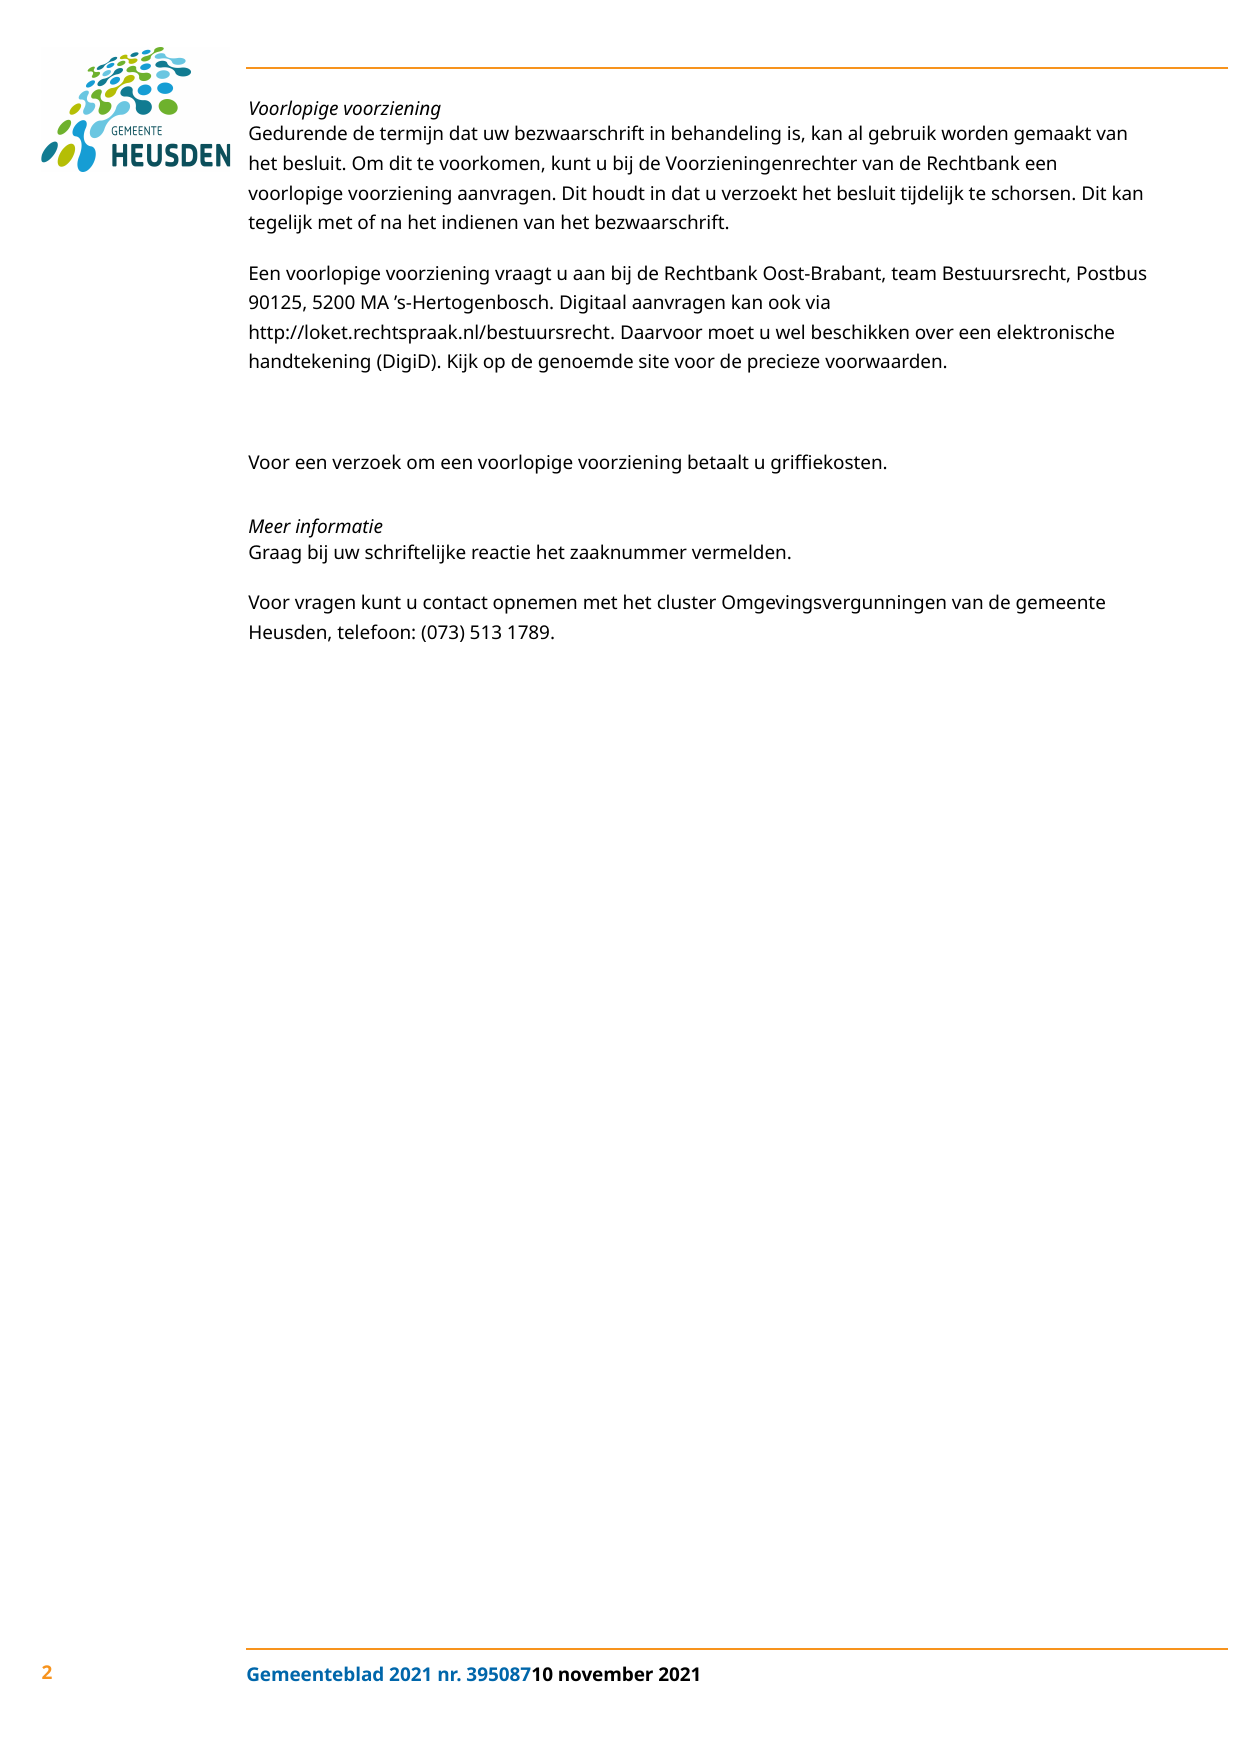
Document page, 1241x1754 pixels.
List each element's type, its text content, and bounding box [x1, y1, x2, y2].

text Voor een verzoek om een voorlopige voorziening betaalt u griffiekosten. [248, 449, 1152, 475]
text Voor vragen kunt u contact opnemen met het cluster Omgevingsvergunningen van de gemeente Heusden, telefoon: (073) 513 1789. [248, 589, 1152, 645]
text Gedurende de termijn dat uw bezwaarschrift in behandeling is, kan al gebruik worden gemaakt van het besluit. Om dit te voorkomen, kunt u bij de Voorzieningenrechter van de Rechtbank een voorlopige voorziening aanvragen. Dit houdt in dat u verzoekt het besluit tijdelijk te schorsen. Dit kan tegelijk met of na het indienen van het bezwaarschrift. [248, 121, 1152, 235]
picture [41, 47, 231, 172]
text Graag bij uw schriftelijke reactie het zaaknummer vermelden. [248, 539, 1152, 565]
text Voorlopige voorziening [248, 95, 1152, 121]
text Meer informatie [248, 513, 1152, 539]
text Een voorlopige voorziening vraagt u aan bij de Rechtbank Oost-Brabant, team Bestuursrecht, Postbus 90125, 5200 MA ’s-Hertogenbosch. Digitaal aanvragen kan ook via http://loket.rechtspraak.nl/bestuursrecht. Daarvoor moet u wel beschikken over een elektronische handtekening (DigiD). Kijk op de genoemde site voor de precieze voorwaarden. [248, 260, 1152, 374]
